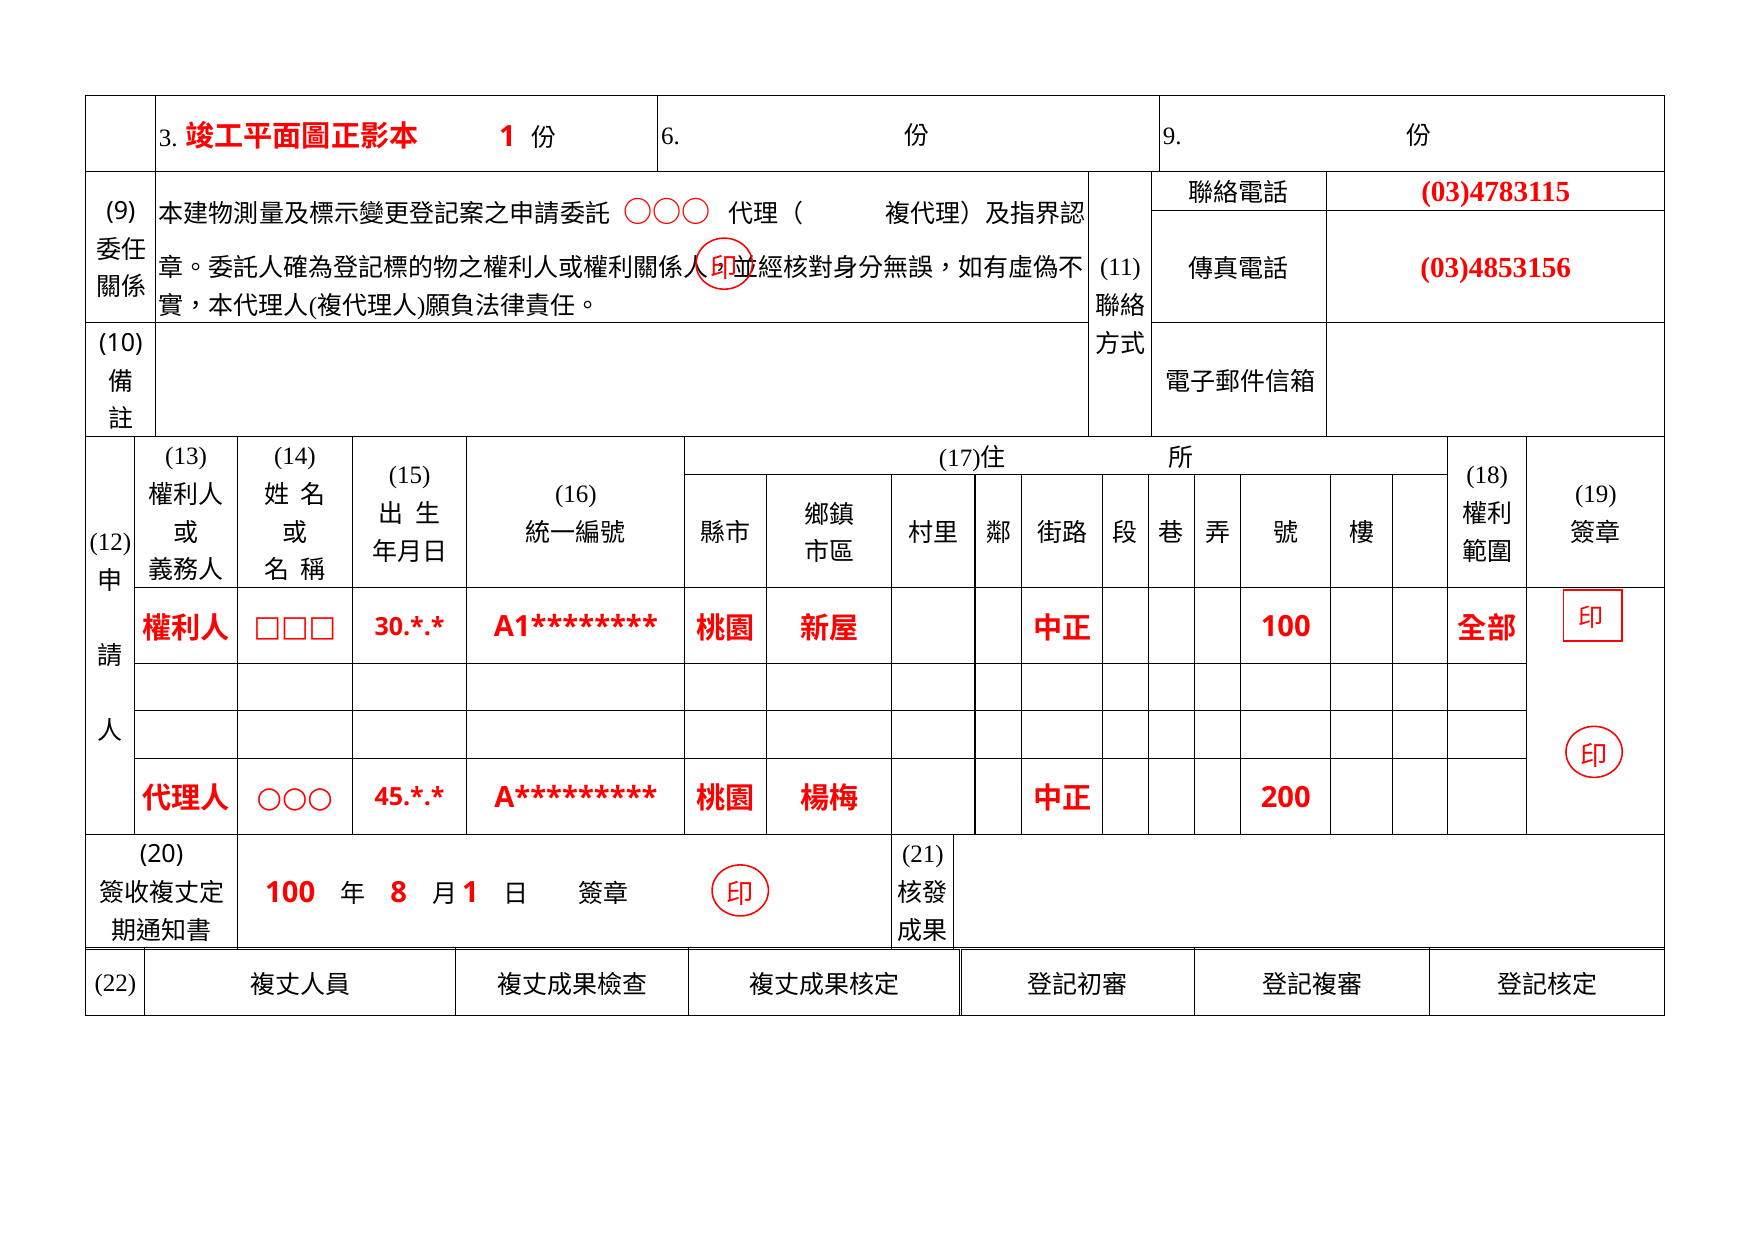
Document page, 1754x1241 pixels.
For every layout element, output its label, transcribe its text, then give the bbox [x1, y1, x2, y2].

table_cell [1149, 664, 1194, 710]
table_cell [1393, 711, 1447, 757]
table_cell [135, 664, 237, 710]
table_cell [1241, 664, 1330, 710]
table_cell [976, 588, 1021, 663]
table_cell [1103, 588, 1148, 663]
table_cell [1103, 759, 1148, 833]
table_cell 桃園 [685, 588, 766, 663]
table_cell [685, 664, 766, 710]
table_cell [467, 664, 684, 710]
table_cell 鄰 [976, 475, 1021, 587]
table_cell [685, 711, 766, 757]
table_cell (18) 權利 範圍 [1448, 437, 1526, 587]
table_cell 3. 竣工平面圖正影本 1 份 [156, 96, 657, 171]
table_cell [1393, 475, 1447, 587]
table_cell (11) 聯絡方式 [1089, 172, 1151, 436]
table_cell 200 [1241, 759, 1330, 833]
table_cell 複丈成果檢查 [456, 950, 688, 1015]
table_cell 電子郵件信箱 [1152, 323, 1326, 436]
table_cell 新屋 [767, 588, 891, 663]
table_cell 傳真電話 [1152, 211, 1326, 322]
table_cell [1327, 323, 1664, 436]
table_cell [156, 323, 1088, 436]
table_cell [1331, 759, 1392, 833]
table_cell (14) 姓 名 或 名 稱 [238, 437, 352, 587]
table_cell 30.*.* [353, 588, 466, 663]
table_cell [1527, 588, 1664, 833]
table_cell (20) 簽收複丈定期通知書 [86, 835, 237, 947]
table_cell (16) 統一編號 [467, 437, 684, 587]
table_cell (22) [86, 950, 144, 1015]
table_cell [1331, 588, 1392, 663]
table_cell [767, 711, 891, 757]
table_cell 複丈成果核定 [689, 950, 959, 1015]
table_cell [892, 588, 974, 663]
table_cell 45.*.* [353, 759, 466, 833]
table_cell [976, 759, 1021, 833]
table_cell [1103, 711, 1148, 757]
table_cell [135, 711, 237, 757]
table_cell [353, 711, 466, 757]
table_cell [1022, 711, 1102, 757]
table_cell 楊梅 [767, 759, 891, 833]
table_cell 複丈人員 [145, 950, 455, 1015]
table_cell (12) 申 請 人 [86, 437, 134, 833]
table_cell [1448, 711, 1526, 757]
table_cell [1022, 664, 1102, 710]
table_cell [1331, 664, 1392, 710]
table_cell (13) 權利人 或 義務人 [135, 437, 237, 587]
table_cell □□□ [238, 588, 352, 663]
table_cell [467, 711, 684, 757]
table_cell [1195, 588, 1240, 663]
table_cell [1149, 759, 1194, 833]
table_cell 登記核定 [1430, 950, 1664, 1015]
table_cell 中正 [1022, 759, 1102, 833]
table_cell 中正 [1022, 588, 1102, 663]
table_cell 本建物測量及標示變更登記案之申請委託 ○○○ 代理（ 複代理）及指界認章。委託人確為登記標的物之權利人或權利關係人，並經核對身分無誤，如有虛偽不實，本代理人(複代理人)願負法律責任。 [156, 172, 1088, 322]
table_cell [1448, 759, 1526, 833]
table_cell 縣市 [685, 475, 766, 587]
table_cell 村里 [892, 475, 974, 587]
table_cell [1149, 711, 1194, 757]
table_cell [1393, 588, 1447, 663]
table_cell [767, 664, 891, 710]
table_cell [1393, 759, 1447, 833]
table_cell [892, 759, 974, 833]
table_cell 桃園 [685, 759, 766, 833]
table_cell 登記初審 [962, 950, 1194, 1015]
table_cell 全部 [1448, 588, 1526, 663]
table_cell 號 [1241, 475, 1330, 587]
table_cell (15) 出 生 年月日 [353, 437, 466, 587]
table_cell 登記複審 [1195, 950, 1429, 1015]
table_cell 巷 [1149, 475, 1194, 587]
table_cell (10) 備 註 [86, 323, 155, 436]
table_cell 樓 [1331, 475, 1392, 587]
table_cell 9. 份 [1160, 96, 1664, 171]
table_cell [1149, 588, 1194, 663]
table_cell (9) 委任 關係 [86, 172, 155, 322]
table_cell [1195, 759, 1240, 833]
table_cell [1393, 664, 1447, 710]
table_cell [892, 664, 974, 710]
table_cell [1195, 664, 1240, 710]
table_cell [976, 664, 1021, 710]
table_cell [892, 711, 974, 757]
table_cell 100 年 8 月1 日 簽章 [238, 835, 682, 947]
table_cell (03)4783115 [1327, 172, 1664, 210]
table_cell [1103, 664, 1148, 710]
table_cell [353, 664, 466, 710]
table_cell 弄 [1195, 475, 1240, 587]
table_cell 鄉鎮 市區 [767, 475, 891, 587]
table_cell [682, 835, 891, 947]
table_cell 段 [1103, 475, 1148, 587]
table_cell 6. 份 [658, 96, 1159, 171]
table_cell (19) 簽章 [1527, 437, 1664, 587]
table_cell [238, 664, 352, 710]
table_cell [238, 711, 352, 757]
table_cell [1448, 664, 1526, 710]
table_cell (21) 核發成果 [892, 835, 953, 947]
table_cell (03)4853156 [1327, 211, 1664, 322]
table_cell 聯絡電話 [1152, 172, 1326, 210]
table_cell 100 [1241, 588, 1330, 663]
table_cell [1241, 711, 1330, 757]
table_cell 權利人 [135, 588, 237, 663]
table_cell [1331, 711, 1392, 757]
table_cell [976, 711, 1021, 757]
table_cell A1******** [467, 588, 684, 663]
table_cell (17)住 所 [685, 437, 1447, 474]
table_cell A********* [467, 759, 684, 833]
table_cell 代理人 [135, 759, 237, 833]
table_cell 街路 [1022, 475, 1102, 587]
table_cell [1195, 711, 1240, 757]
table_cell ○○○ [238, 759, 352, 833]
table_cell [954, 835, 1664, 947]
